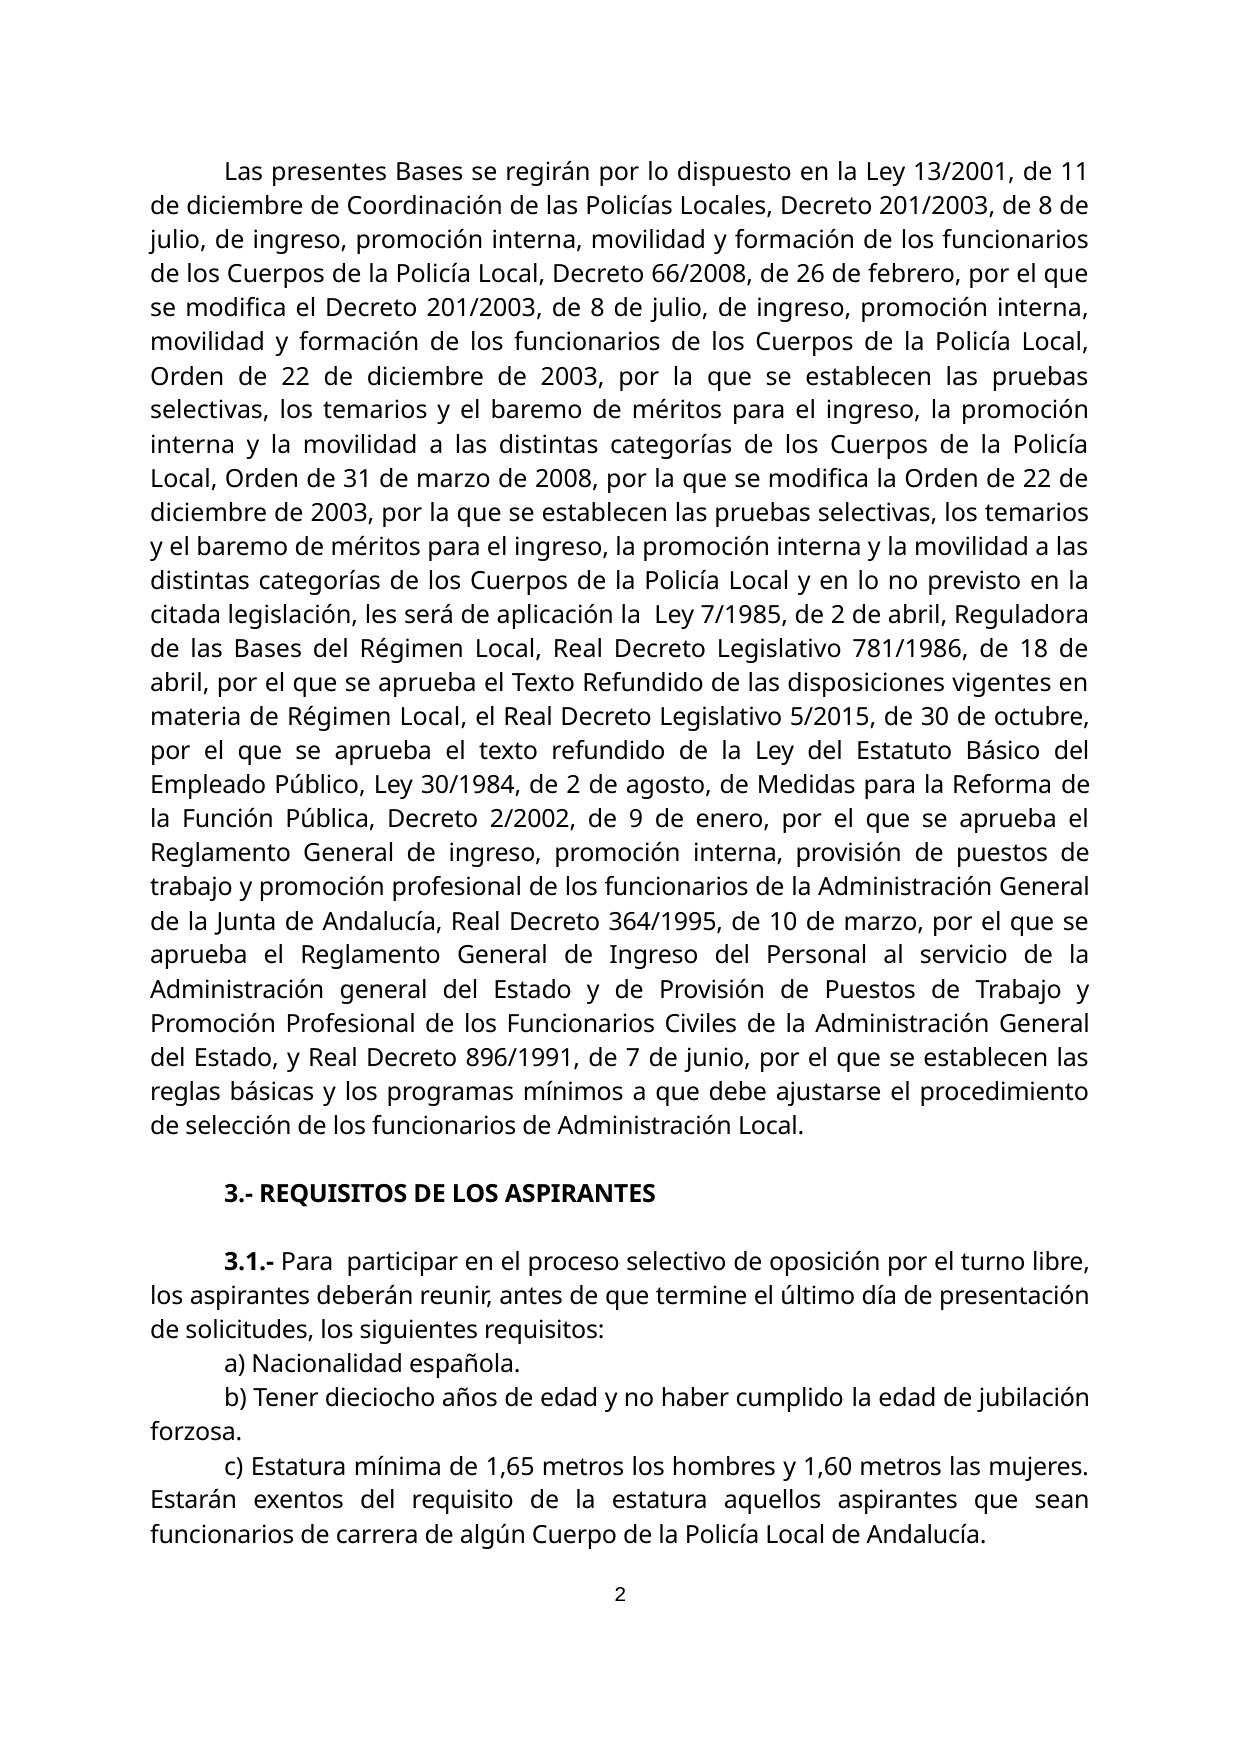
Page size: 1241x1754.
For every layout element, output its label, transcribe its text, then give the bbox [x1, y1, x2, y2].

text Las presentes Bases se regirán por lo dispuesto en la Ley 13/2001, de 11 de diciembre de Coordinación de las Policías Locales, Decreto 201/2003, de 8 de julio, de ingreso, promoción interna, movilidad y formación de los funcionarios de los Cuerpos de la Policía Local, Decreto 66/2008, de 26 de febrero, por el que se modifica el Decreto 201/2003, de 8 de julio, de ingreso, promoción interna, movilidad y formación de los funcionarios de los Cuerpos de la Policía Local, Orden de 22 de diciembre de 2003, por la que se establecen las pruebas selectivas, los temarios y el baremo de méritos para el ingreso, la promoción interna y la movilidad a las distintas categorías de los Cuerpos de la Policía Local, Orden de 31 de marzo de 2008, por la que se modifica la Orden de 22 de diciembre de 2003, por la que se establecen las pruebas selectivas, los temarios y el baremo de méritos para el ingreso, la promoción interna y la movilidad a las distintas categorías de los Cuerpos de la Policía Local y en lo no previsto en la citada legislación, les será de aplicación la Ley 7/1985, de 2 de abril, Reguladora de las Bases del Régimen Local, Real Decreto Legislativo 781/1986, de 18 de abril, por el que se aprueba el Texto Refundido de las disposiciones vigentes en materia de Régimen Local, el Real Decreto Legislativo 5/2015, de 30 de octubre, por el que se aprueba el texto refundido de la Ley del Estatuto Básico del Empleado Público, Ley 30/1984, de 2 de agosto, de Medidas para la Reforma de la Función Pública, Decreto 2/2002, de 9 de enero, por el que se aprueba el Reglamento General de ingreso, promoción interna, provisión de puestos de trabajo y promoción profesional de los funcionarios de la Administración General de la Junta de Andalucía, Real Decreto 364/1995, de 10 de marzo, por el que se aprueba el Reglamento General de Ingreso del Personal al servicio de la Administración general del Estado y de Provisión de Puestos de Trabajo y Promoción Profesional de los Funcionarios Civiles de la Administración General del Estado, y Real Decreto 896/1991, de 7 de junio, por el que se establecen las reglas básicas y los programas mínimos a que debe ajustarse el procedimiento de selección de los funcionarios de Administración Local. [150, 154, 1090, 1142]
text a) Nacionalidad española. [150, 1346, 1090, 1380]
text c) Estatura mínima de 1,65 metros los hombres y 1,60 metros las mujeres. Estarán exentos del requisito de la estatura aquellos aspirantes que sean funcionarios de carrera de algún Cuerpo de la Policía Local de Andalucía. [150, 1448, 1090, 1550]
text 3.1.- Para participar en el proceso selectivo de oposición por el turno libre, los aspirantes deberán reunir, antes de que termine el último día de presentación de solicitudes, los siguientes requisitos: [150, 1244, 1090, 1346]
text b) Tener dieciocho años de edad y no haber cumplido la edad de jubilación forzosa. [150, 1380, 1090, 1448]
text 3.- REQUISITOS DE LOS ASPIRANTES [150, 1176, 1090, 1210]
